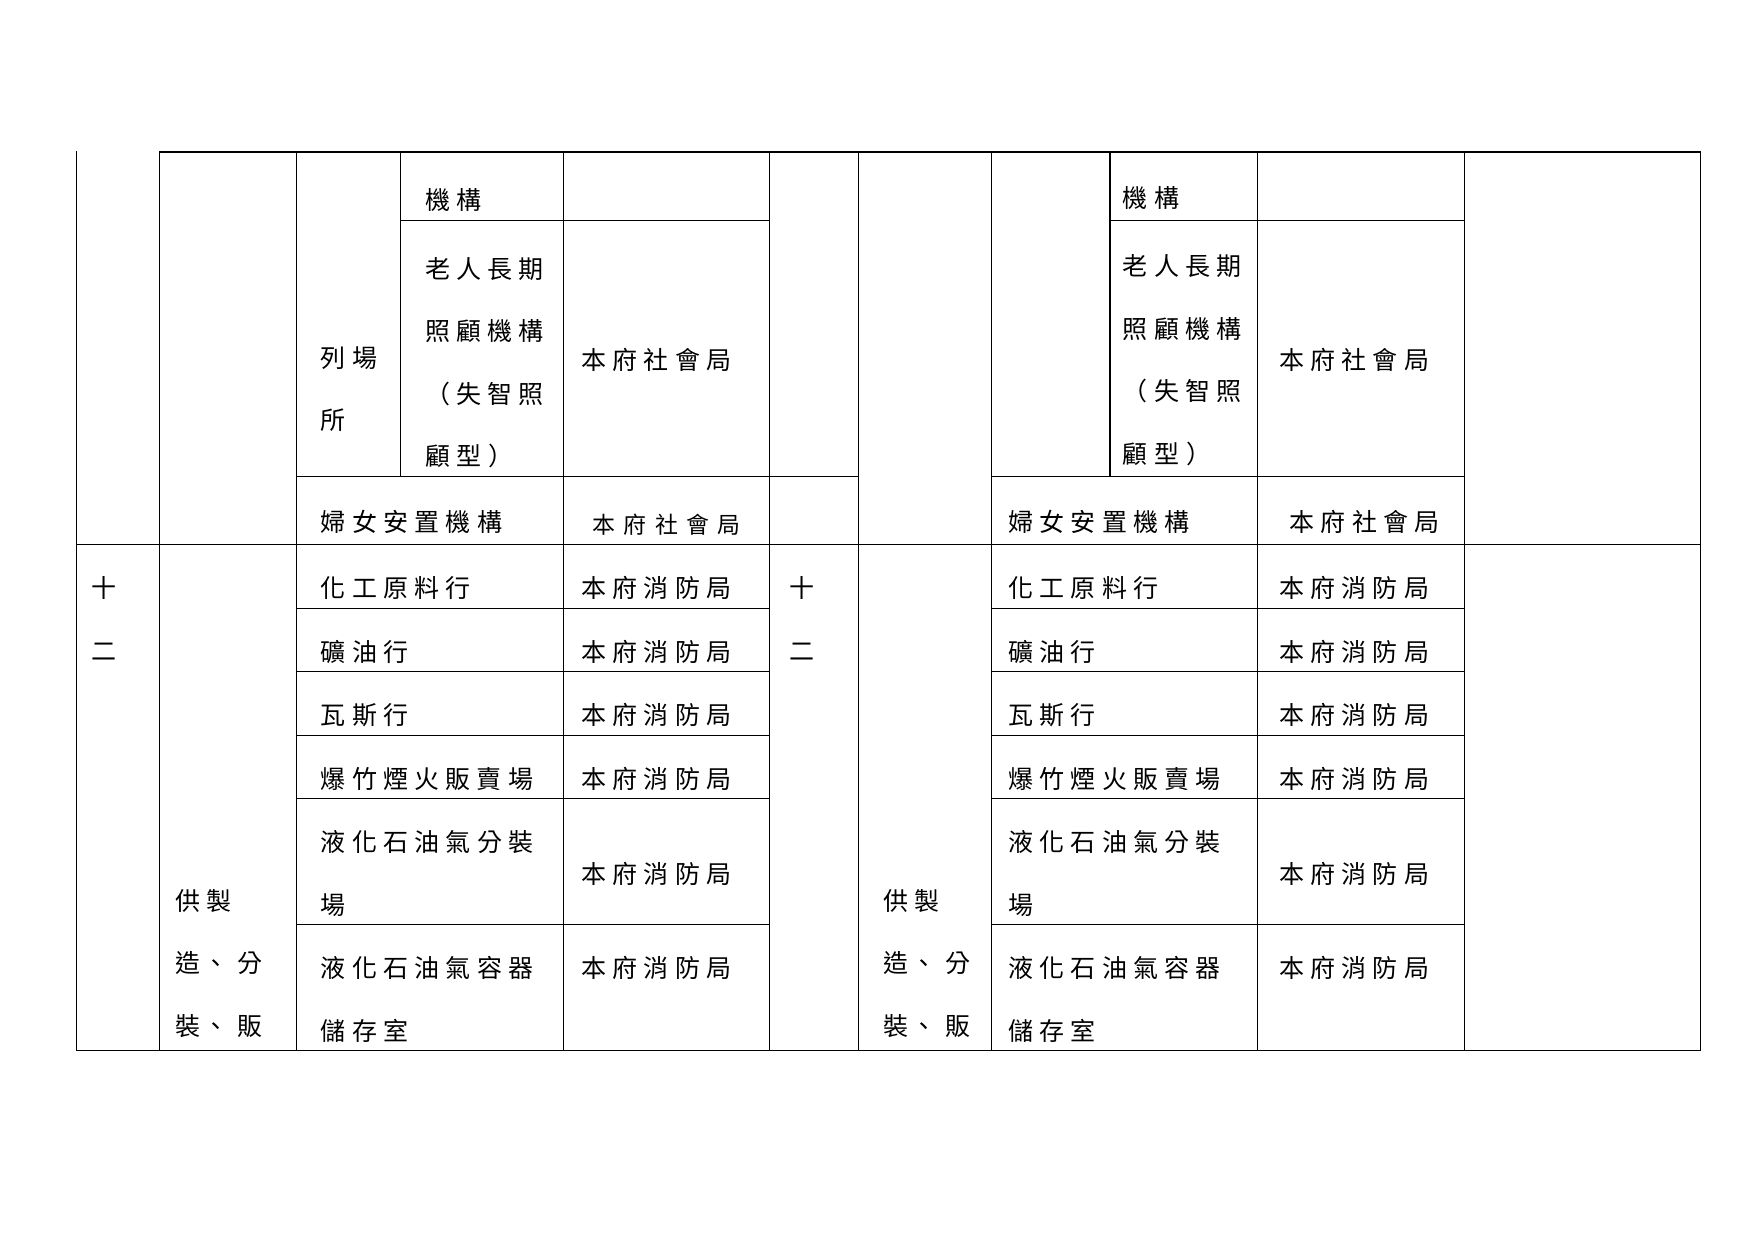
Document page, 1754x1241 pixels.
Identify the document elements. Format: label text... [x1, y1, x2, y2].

table_cell 本府消防局 [564, 799, 769, 924]
table_cell 本府社會局 [1258, 477, 1464, 544]
table_cell 婦女安置機構 [992, 477, 1257, 544]
table_cell [770, 153, 858, 476]
table_cell 本府消防局 [564, 925, 769, 1050]
table_cell 列場所 [297, 153, 400, 476]
table_cell 老人長期照顧機構（失智照顧型） [401, 221, 563, 476]
table_cell 液化石油氣分裝場 [297, 799, 563, 924]
table_cell [1465, 153, 1700, 544]
table_cell 本府消防局 [564, 672, 769, 735]
table_cell 礦油行 [297, 609, 563, 671]
table_cell [77, 151, 159, 220]
table_cell 瓦斯行 [992, 672, 1257, 735]
table_cell 本府消防局 [564, 736, 769, 798]
table_cell 本府社會局 [564, 221, 769, 476]
table_cell [1258, 153, 1464, 220]
table_cell 供製造、分裝、販賣、儲存 公共危險 物品及可燃性高壓 [160, 545, 296, 1050]
table_cell [160, 153, 296, 544]
table_cell 本府消防局 [1258, 672, 1464, 735]
table_cell [1465, 545, 1700, 1050]
table_cell 液化石油氣容器儲存室 [992, 925, 1257, 1050]
table_cell 爆竹煙火販賣場 [297, 736, 563, 798]
table_cell 本府消防局 [1258, 736, 1464, 798]
table_cell 機構 [401, 153, 563, 220]
table_cell 供製造、分裝、販賣、儲存 公共危險 物品及可燃性高壓 [859, 545, 991, 1050]
table_cell 化工原料行 [297, 545, 563, 608]
table_cell 本府消防局 [564, 545, 769, 608]
table_cell 本府社會局 [1258, 221, 1464, 476]
table_cell [992, 153, 1109, 476]
table_cell 十二 [77, 545, 159, 1050]
table_cell 本府消防局 [1258, 925, 1464, 1050]
table_cell 瓦斯行 [297, 672, 563, 735]
table_cell 本府消防局 [1258, 545, 1464, 608]
table_cell 本府消防局 [564, 609, 769, 671]
table_cell 液化石油氣容器儲存室 [297, 925, 563, 1050]
table_cell 爆竹煙火販賣場 [992, 736, 1257, 798]
table_cell [77, 476, 159, 544]
table_cell 化工原料行 [992, 545, 1257, 608]
table_cell [770, 477, 858, 544]
table_cell 婦女安置機構 [297, 477, 563, 544]
table_cell 老人長期照顧機構（失智照顧型） [1111, 221, 1257, 476]
table_cell 液化石油氣分裝場 [992, 799, 1257, 924]
table_cell 本府消防局 [1258, 799, 1464, 924]
table_cell 礦油行 [992, 609, 1257, 671]
table_cell [859, 153, 991, 544]
table_cell [77, 220, 159, 476]
table_cell 本府社會局 [564, 477, 769, 544]
table_cell 十二 [770, 545, 858, 1050]
table_cell 機構 [1111, 153, 1257, 220]
table_cell [564, 153, 769, 220]
table_cell 本府消防局 [1258, 609, 1464, 671]
